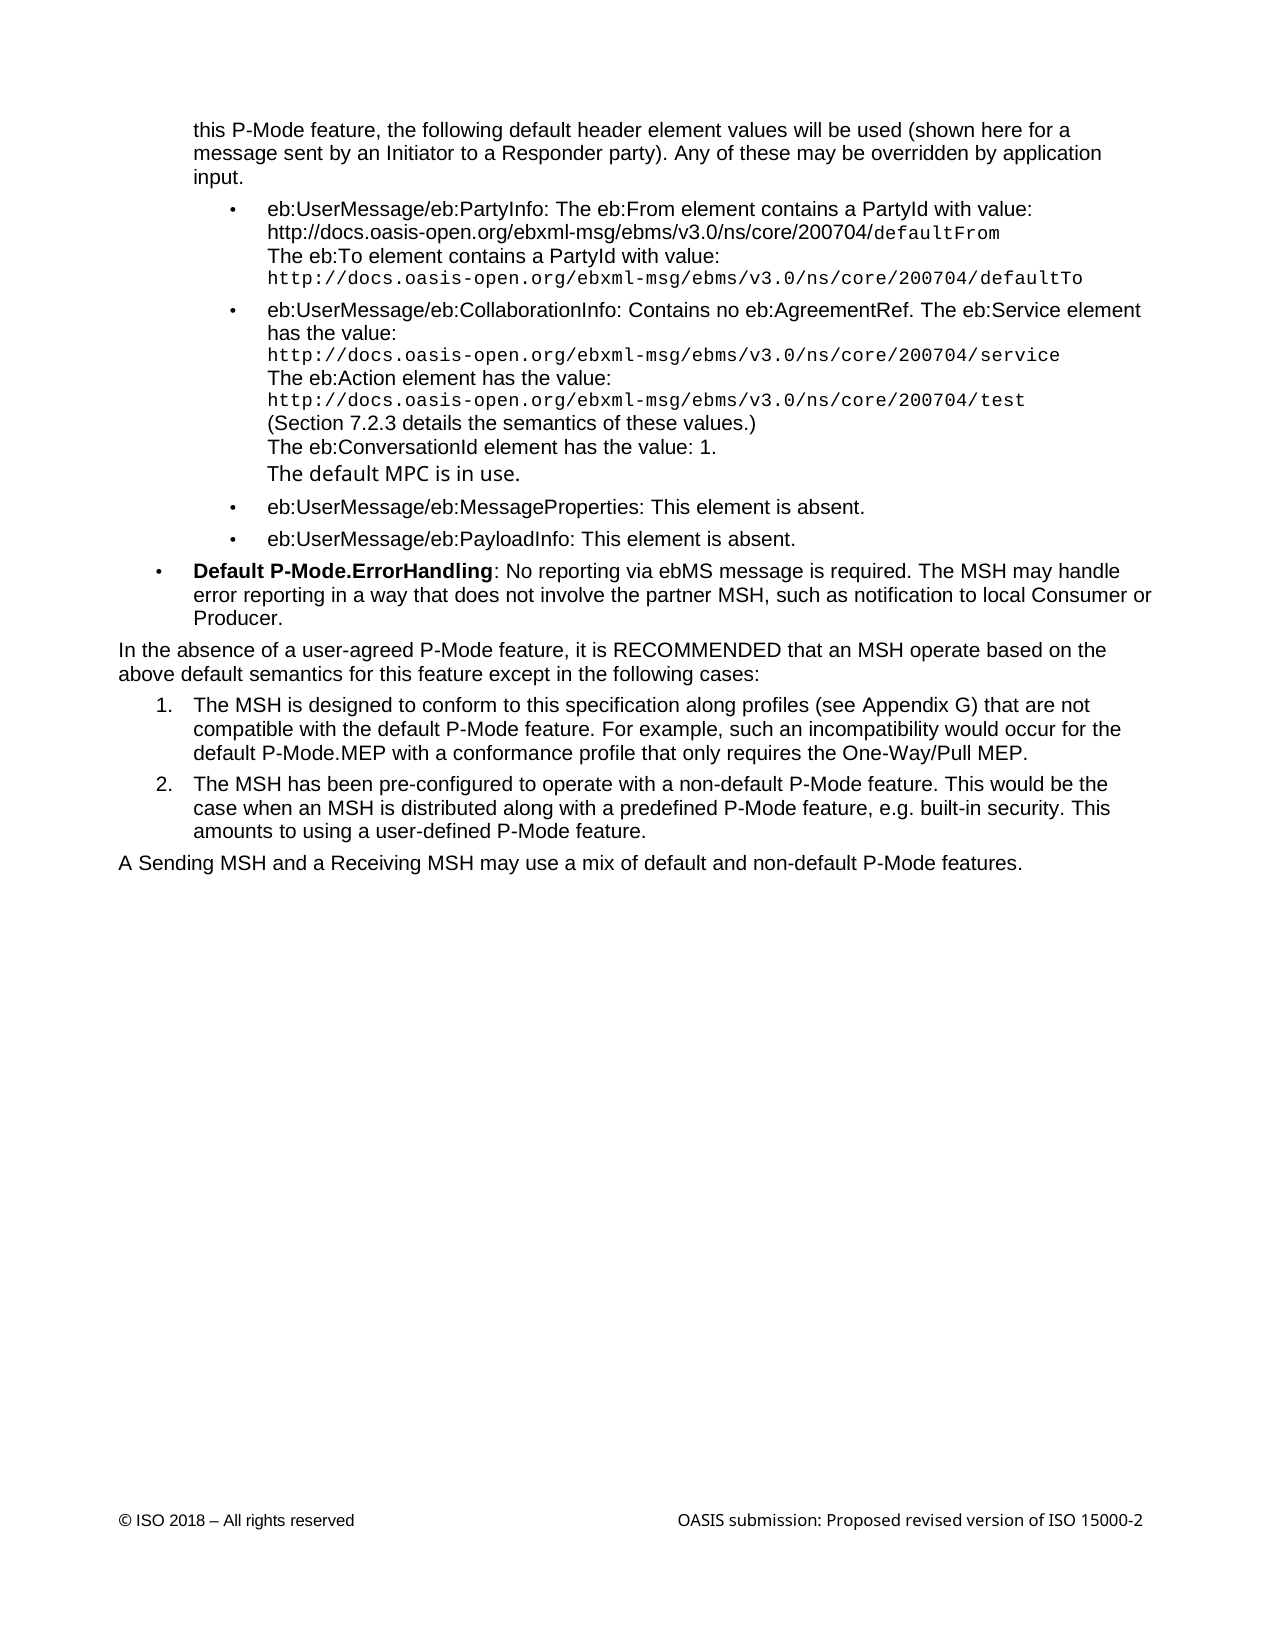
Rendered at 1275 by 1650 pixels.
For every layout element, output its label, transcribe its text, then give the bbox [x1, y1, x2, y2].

list eb:UserMessage/eb:MessageProperties: This element is absent. [229, 496, 1157, 519]
list this P-Mode feature, the following default header element values will be used (shown here for a message sent by an Initiator to a Responder party). Any of these may be overridden by application input. [156, 118, 1157, 189]
list The MSH is designed to conform to this specification along profiles (see Appendix G) that are not compatible with the default P-Mode feature. For example, such an incompatibility would occur for the default P-Mode.MEP with a conformance profile that only requires the One-Way/Pull MEP. [156, 694, 1157, 764]
list eb:UserMessage/eb:PartyInfo: The eb:From element contains a PartyId with value: http://docs.oasis-open.org/ebxml-msg/ebms/v3.0/ns/core/200704/defaultFrom The eb:To element contains a PartyId with value: http://docs.oasis-open.org/ebxml-msg/ebms/v3.0/ns/core/200704/defaultTo [229, 197, 1157, 290]
text A Sending MSH and a Receiving MSH may use a mix of default and non-default P-Mode features. [118, 852, 1157, 875]
text In the absence of a user-agreed P-Mode feature, it is RECOMMENDED that an MSH operate based on the above default semantics for this feature except in the following cases: [118, 638, 1157, 686]
list Default P-Mode.ErrorHandling: No reporting via ebMS message is required. The MSH may handle error reporting in a way that does not involve the partner MSH, such as notification to local Consumer or Producer. [156, 559, 1157, 630]
list eb:UserMessage/eb:PayloadInfo: This element is absent. [229, 528, 1157, 551]
list eb:UserMessage/eb:CollaborationInfo: Contains no eb:AgreementRef. The eb:Service element has the value: http://docs.oasis-open.org/ebxml-msg/ebms/v3.0/ns/core/200704/service The eb:Action element has the value: http://docs.oasis-open.org/ebxml-msg/ebms/v3.0/ns/core/200704/test (Section 7.2.3 details the semantics of these values.) The eb:ConversationId element has the value: 1. The default MPC is in use. [229, 298, 1157, 487]
list The MSH has been pre-configured to operate with a non-default P-Mode feature. This would be the case when an MSH is distributed along with a predefined P-Mode feature, e.g. built-in security. This amounts to using a user-defined P-Mode feature. [156, 773, 1157, 843]
